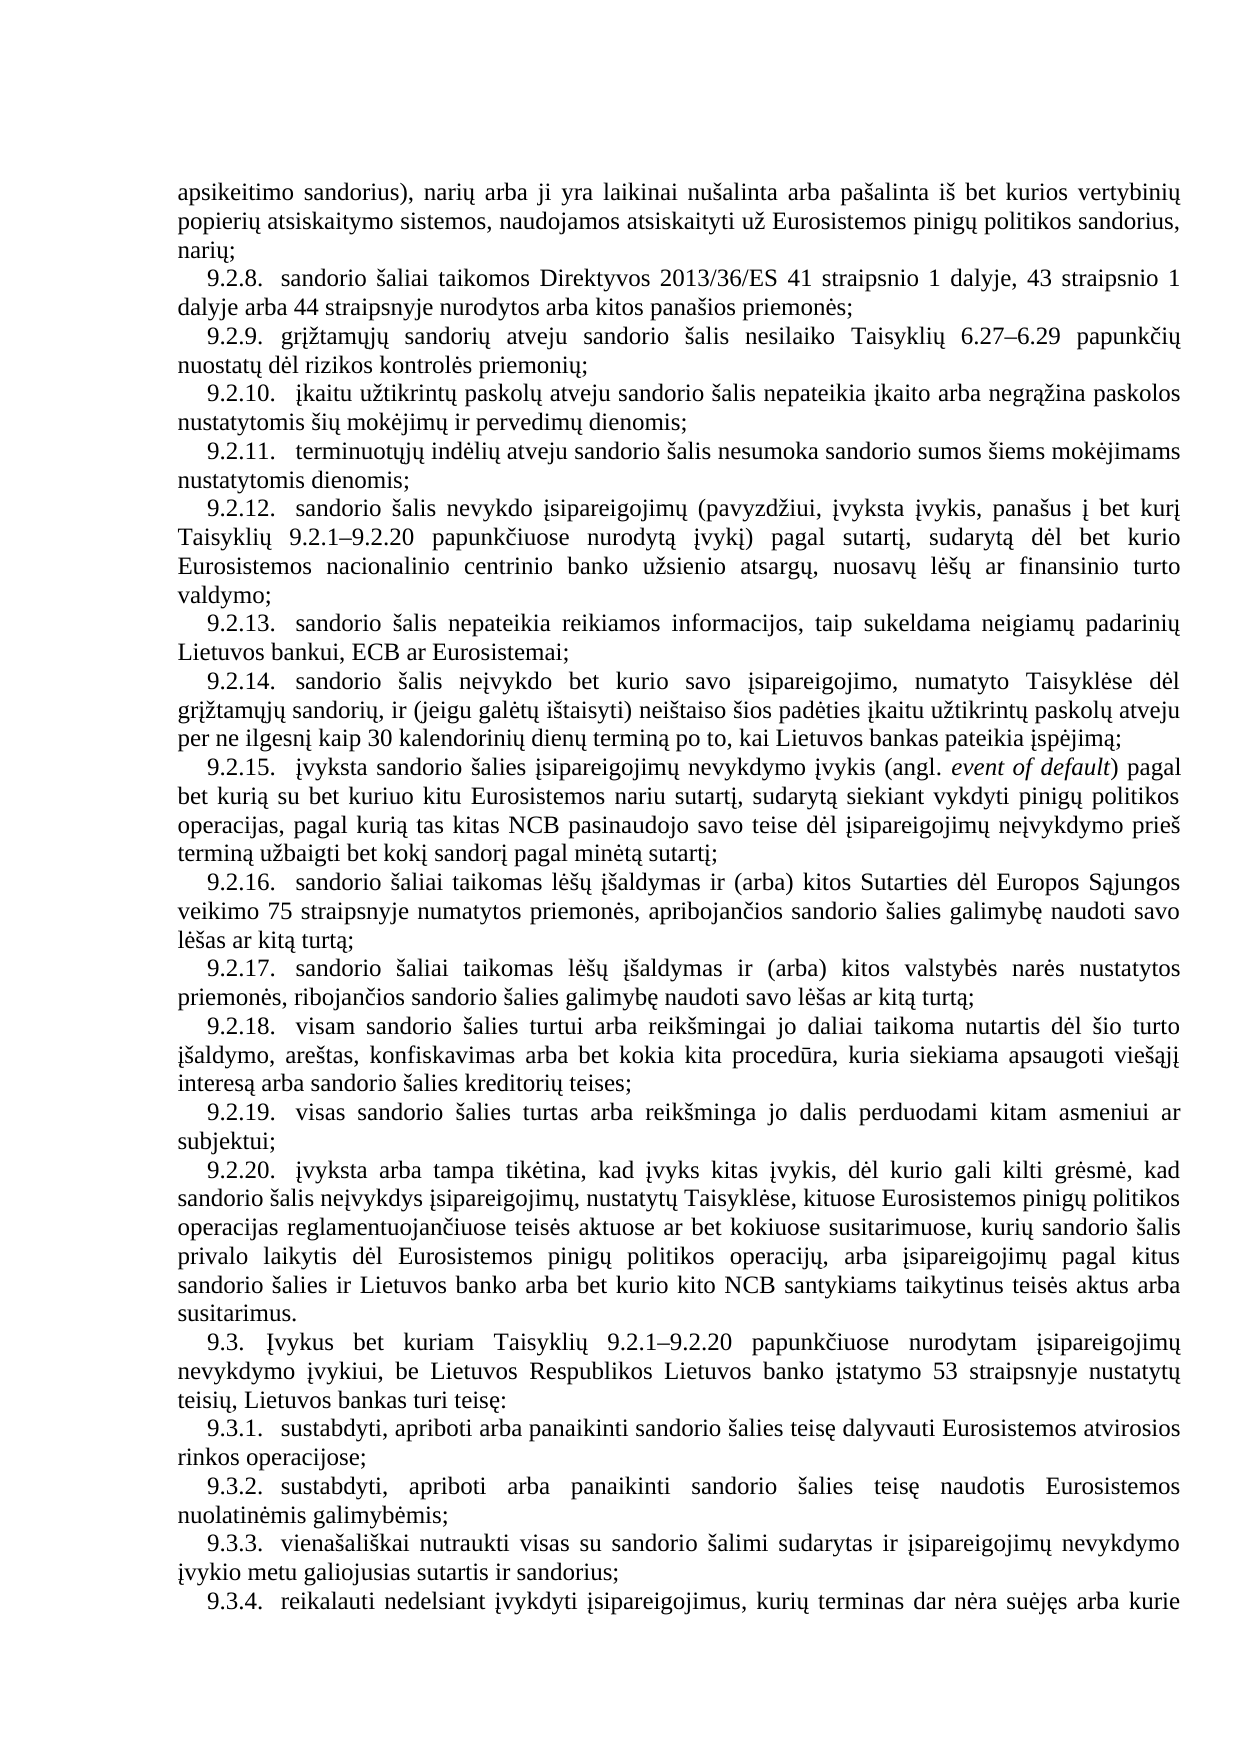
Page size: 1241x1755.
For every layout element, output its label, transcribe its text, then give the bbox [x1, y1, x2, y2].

text 9.3.2. sustabdyti, apriboti arba panaikinti sandorio šalies teisę naudotis Eurosistemos nuolatinėmis galimybėmis; [177, 1471, 1181, 1528]
text 9.2.8. sandorio šaliai taikomos Direktyvos 2013/36/ES 41 straipsnio 1 dalyje, 43 straipsnio 1 dalyje arba 44 straipsnyje nurodytos arba kitos panašios priemonės; [177, 263, 1181, 321]
text 9.2.11. terminuotųjų indėlių atveju sandorio šalis nesumoka sandorio sumos šiems mokėjimams nustatytomis dienomis; [177, 436, 1181, 493]
text 9.3.4. reikalauti nedelsiant įvykdyti įsipareigojimus, kurių terminas dar nėra suėjęs arba kurie [177, 1586, 1181, 1615]
text 9.2.16. sandorio šaliai taikomas lėšų įšaldymas ir (arba) kitos Sutarties dėl Europos Sąjungos veikimo 75 straipsnyje numatytos priemonės, apribojančios sandorio šalies galimybę naudoti savo lėšas ar kitą turtą; [177, 867, 1181, 953]
text apsikeitimo sandorius), narių arba ji yra laikinai nušalinta arba pašalinta iš bet kurios vertybinių popierių atsiskaitymo sistemos, naudojamos atsiskaityti už Eurosistemos pinigų politikos sandorius, narių; [177, 177, 1181, 263]
text 9.2.10. įkaitu užtikrintų paskolų atveju sandorio šalis nepateikia įkaito arba negrąžina paskolos nustatytomis šių mokėjimų ir pervedimų dienomis; [177, 378, 1181, 436]
text 9.2.9. grįžtamųjų sandorių atveju sandorio šalis nesilaiko Taisyklių 6.27–6.29 papunkčių nuostatų dėl rizikos kontrolės priemonių; [177, 321, 1181, 378]
text 9.3. Įvykus bet kuriam Taisyklių 9.2.1–9.2.20 papunkčiuose nurodytam įsipareigojimų nevykdymo įvykiui, be Lietuvos Respublikos Lietuvos banko įstatymo 53 straipsnyje nustatytų teisių, Lietuvos bankas turi teisę: [177, 1327, 1181, 1413]
text 9.2.12. sandorio šalis nevykdo įsipareigojimų (pavyzdžiui, įvyksta įvykis, panašus į bet kurį Taisyklių 9.2.1–9.2.20 papunkčiuose nurodytą įvykį) pagal sutartį, sudarytą dėl bet kurio Eurosistemos nacionalinio centrinio banko užsienio atsargų, nuosavų lėšų ar finansinio turto valdymo; [177, 493, 1181, 608]
text 9.2.15. įvyksta sandorio šalies įsipareigojimų nevykdymo įvykis (angl. event of default) pagal bet kurią su bet kuriuo kitu Eurosistemos nariu sutartį, sudarytą siekiant vykdyti pinigų politikos operacijas, pagal kurią tas kitas NCB pasinaudojo savo teise dėl įsipareigojimų neįvykdymo prieš terminą užbaigti bet kokį sandorį pagal minėtą sutartį; [177, 752, 1181, 867]
text 9.2.19. visas sandorio šalies turtas arba reikšminga jo dalis perduodami kitam asmeniui ar subjektui; [177, 1097, 1181, 1155]
text 9.2.17. sandorio šaliai taikomas lėšų įšaldymas ir (arba) kitos valstybės narės nustatytos priemonės, ribojančios sandorio šalies galimybę naudoti savo lėšas ar kitą turtą; [177, 953, 1181, 1011]
text 9.3.1. sustabdyti, apriboti arba panaikinti sandorio šalies teisę dalyvauti Eurosistemos atvirosios rinkos operacijose; [177, 1413, 1181, 1471]
text 9.2.14. sandorio šalis neįvykdo bet kurio savo įsipareigojimo, numatyto Taisyklėse dėl grįžtamųjų sandorių, ir (jeigu galėtų ištaisyti) neištaiso šios padėties įkaitu užtikrintų paskolų atveju per ne ilgesnį kaip 30 kalendorinių dienų terminą po to, kai Lietuvos bankas pateikia įspėjimą; [177, 666, 1181, 752]
text 9.3.3. vienašališkai nutraukti visas su sandorio šalimi sudarytas ir įsipareigojimų nevykdymo įvykio metu galiojusias sutartis ir sandorius; [177, 1528, 1181, 1586]
text 9.2.18. visam sandorio šalies turtui arba reikšmingai jo daliai taikoma nutartis dėl šio turto įšaldymo, areštas, konfiskavimas arba bet kokia kita procedūra, kuria siekiama apsaugoti viešąjį interesą arba sandorio šalies kreditorių teises; [177, 1011, 1181, 1097]
text 9.2.13. sandorio šalis nepateikia reikiamos informacijos, taip sukeldama neigiamų padarinių Lietuvos bankui, ECB ar Eurosistemai; [177, 608, 1181, 666]
text 9.2.20. įvyksta arba tampa tikėtina, kad įvyks kitas įvykis, dėl kurio gali kilti grėsmė, kad sandorio šalis neįvykdys įsipareigojimų, nustatytų Taisyklėse, kituose Eurosistemos pinigų politikos operacijas reglamentuojančiuose teisės aktuose ar bet kokiuose susitarimuose, kurių sandorio šalis privalo laikytis dėl Eurosistemos pinigų politikos operacijų, arba įsipareigojimų pagal kitus sandorio šalies ir Lietuvos banko arba bet kurio kito NCB santykiams taikytinus teisės aktus arba susitarimus. [177, 1155, 1181, 1327]
